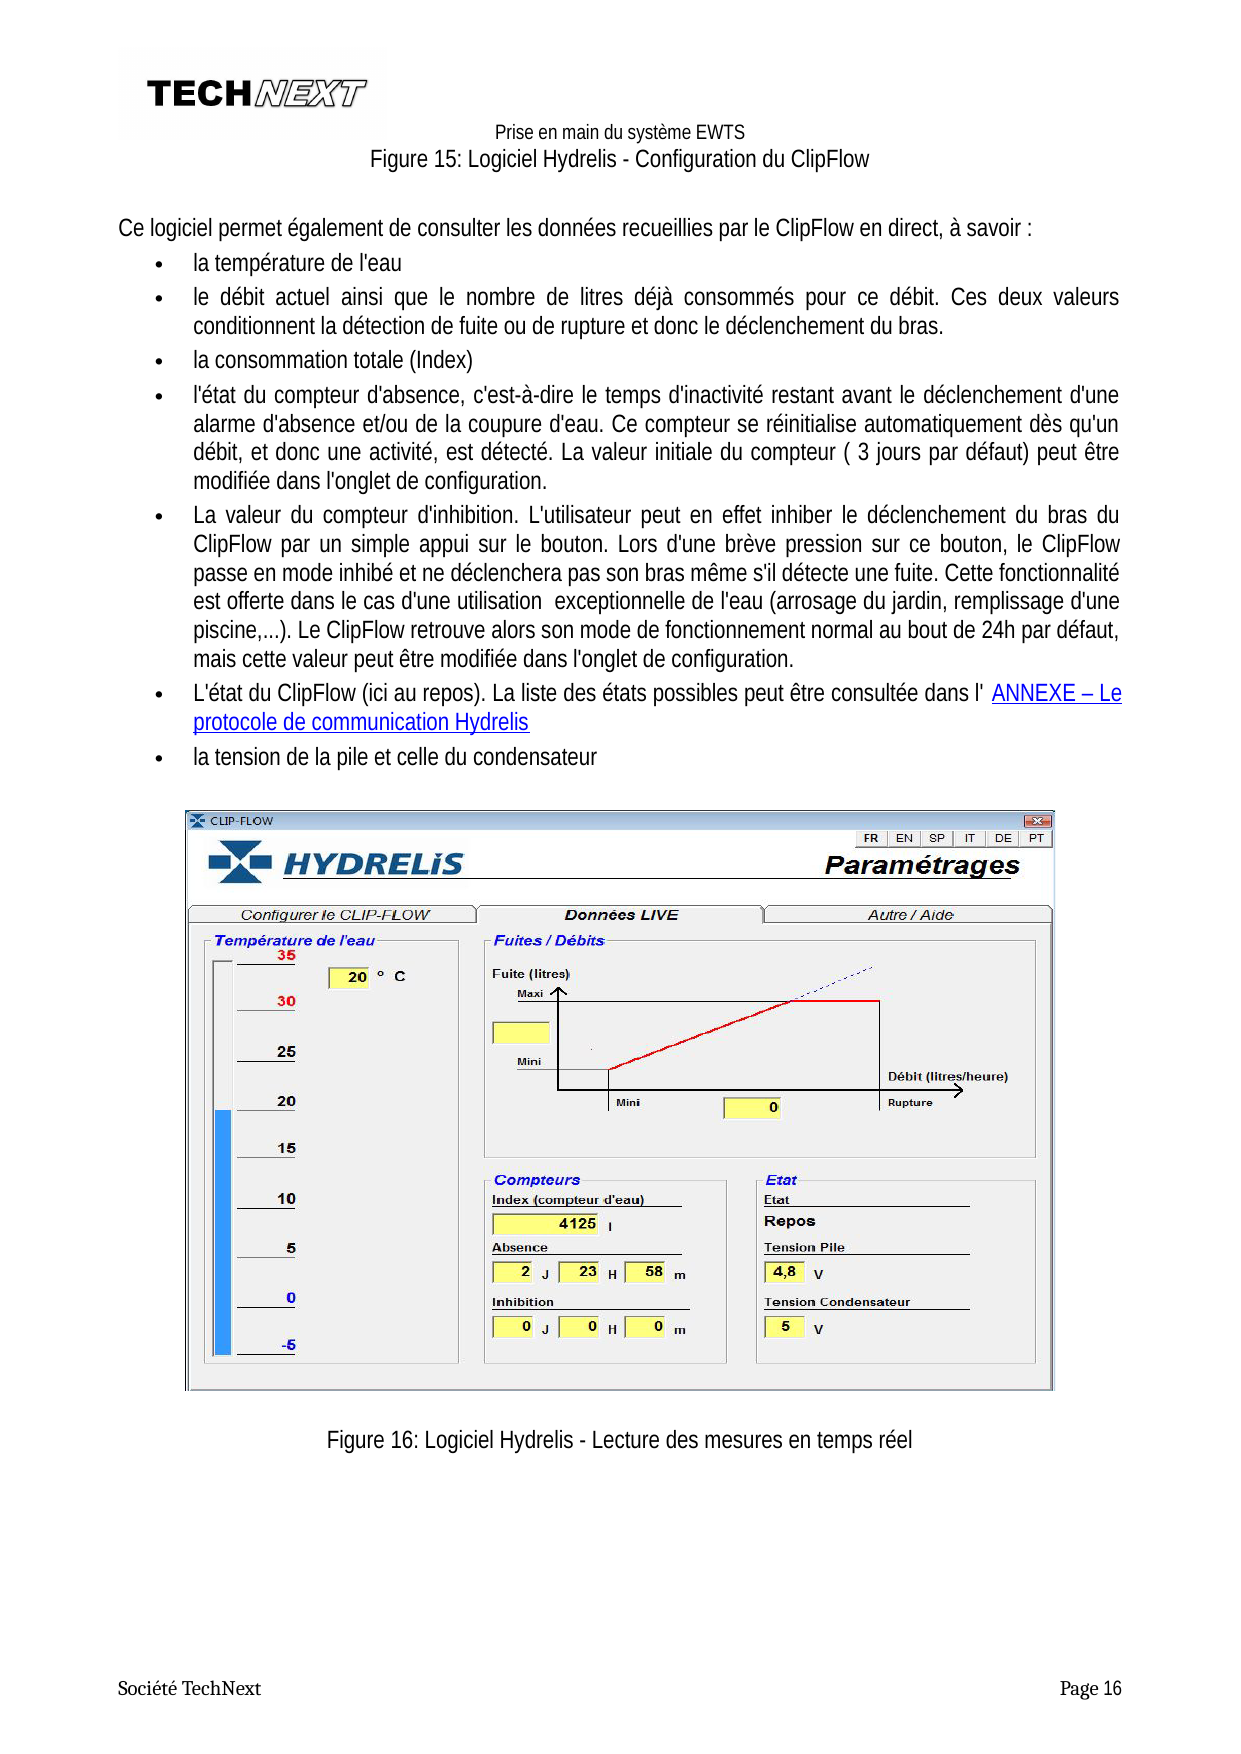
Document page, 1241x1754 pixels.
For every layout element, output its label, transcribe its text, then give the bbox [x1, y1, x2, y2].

list le débit actuel ainsi que le nombre de litres déjà consommés pour ce débit. Ces deux valeurs conditionnent la détection de fuite ou de rupture et donc le déclenchement du bras. [156, 282, 1122, 339]
list la tension de la pile et celle du condensateur [156, 741, 1122, 770]
list la consommation totale (Index) [156, 345, 1122, 374]
list La valeur du compteur d'inhibition. L'utilisateur peut en effet inhiber le déclenchement du bras du ClipFlow par un simple appui sur le bouton. Lors d'une brève pression sur ce bouton, le ClipFlow passe en mode inhibé et ne déclenchera pas son bras même s'il détecte une fuite. Cette fonctionnalité est offerte dans le cas d'une utilisation exceptionnelle de l'eau (arrosage du jardin, remplissage d'une piscine,...). Le ClipFlow retrouve alors son mode de fonctionnement normal au bout de 24h par défaut, mais cette valeur peut être modifiée dans l'onglet de configuration. [156, 500, 1122, 672]
list la température de l'eau [156, 247, 1122, 276]
picture [118, 47, 387, 140]
list L'état du ClipFlow (ici au repos). La liste des états possibles peut être consultée dans l' ANNEXE – Le protocole de communication Hydrelis [156, 678, 1122, 736]
text Figure 15: Logiciel Hydrelis - Configuration du ClipFlow [118, 144, 1122, 172]
text Ce logiciel permet également de consulter les données recueillies par le ClipFlow en direct, à savoir : [118, 213, 1122, 242]
text Figure 16: Logiciel Hydrelis - Lecture des mesures en temps réel [118, 1426, 1122, 1454]
list l'état du compteur d'absence, c'est-à-dire le temps d'inactivité restant avant le déclenchement d'une alarme d'absence et/ou de la coupure d'eau. Ce compteur se réinitialise automatiquement dès qu'un débit, et donc une activité, est détecté. La valeur initiale du compteur ( 3 jours par défaut) peut être modifiée dans l'onglet de configuration. [156, 380, 1122, 494]
